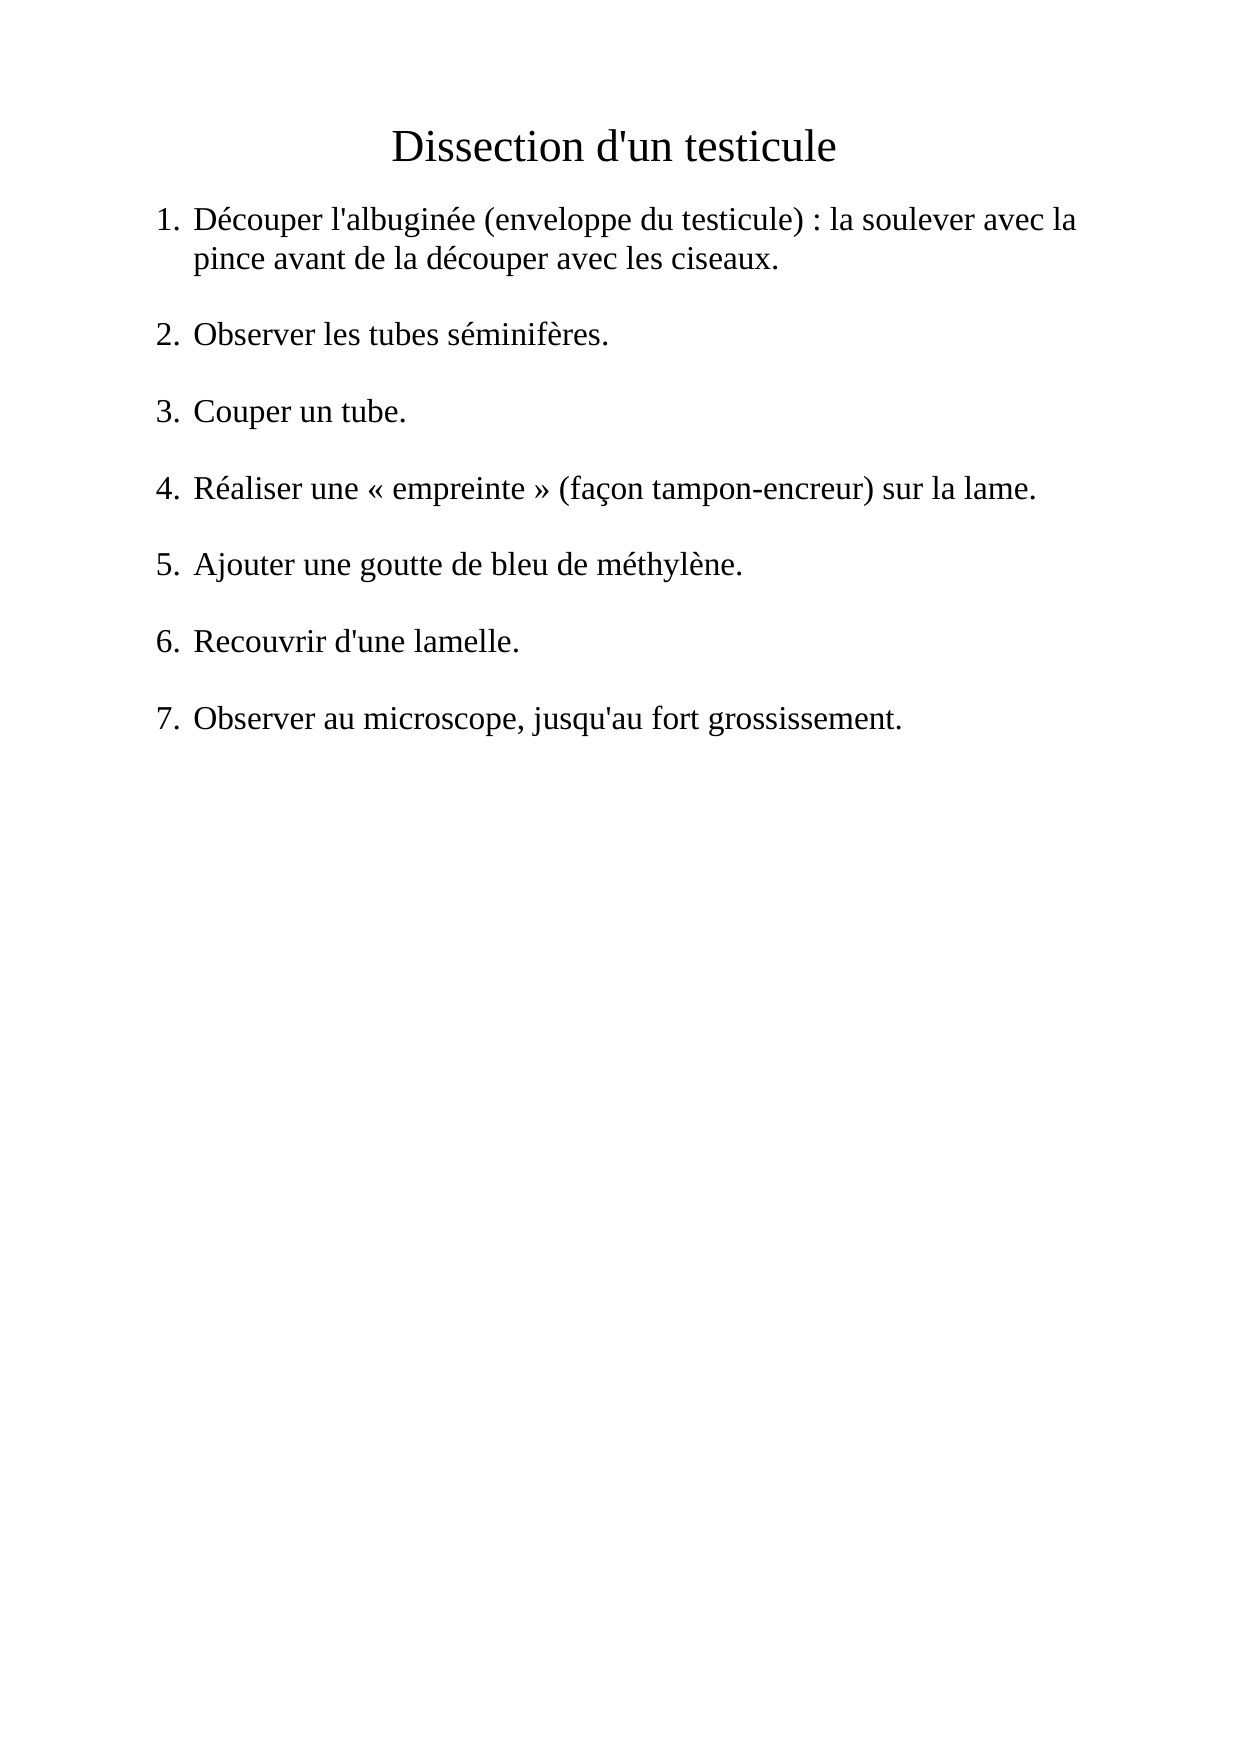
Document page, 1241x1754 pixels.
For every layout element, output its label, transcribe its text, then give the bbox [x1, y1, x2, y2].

list Observer les tubes séminifères. [156, 314, 1122, 353]
list Découper l'albuginée (enveloppe du testicule) : la soulever avec la pince avant de la découper avec les ciseaux. [156, 199, 1122, 276]
list Ajouter une goutte de bleu de méthylène. [156, 544, 1122, 583]
list Recouvrir d'une lamelle. [156, 621, 1122, 659]
list Réaliser une « empreinte » (façon tampon-encreur) sur la lame. [156, 468, 1122, 506]
text Dissection d'un testicule [118, 118, 1122, 171]
list Couper un tube. [156, 391, 1122, 429]
list Observer au microscope, jusqu'au fort grossissement. [156, 698, 1122, 736]
